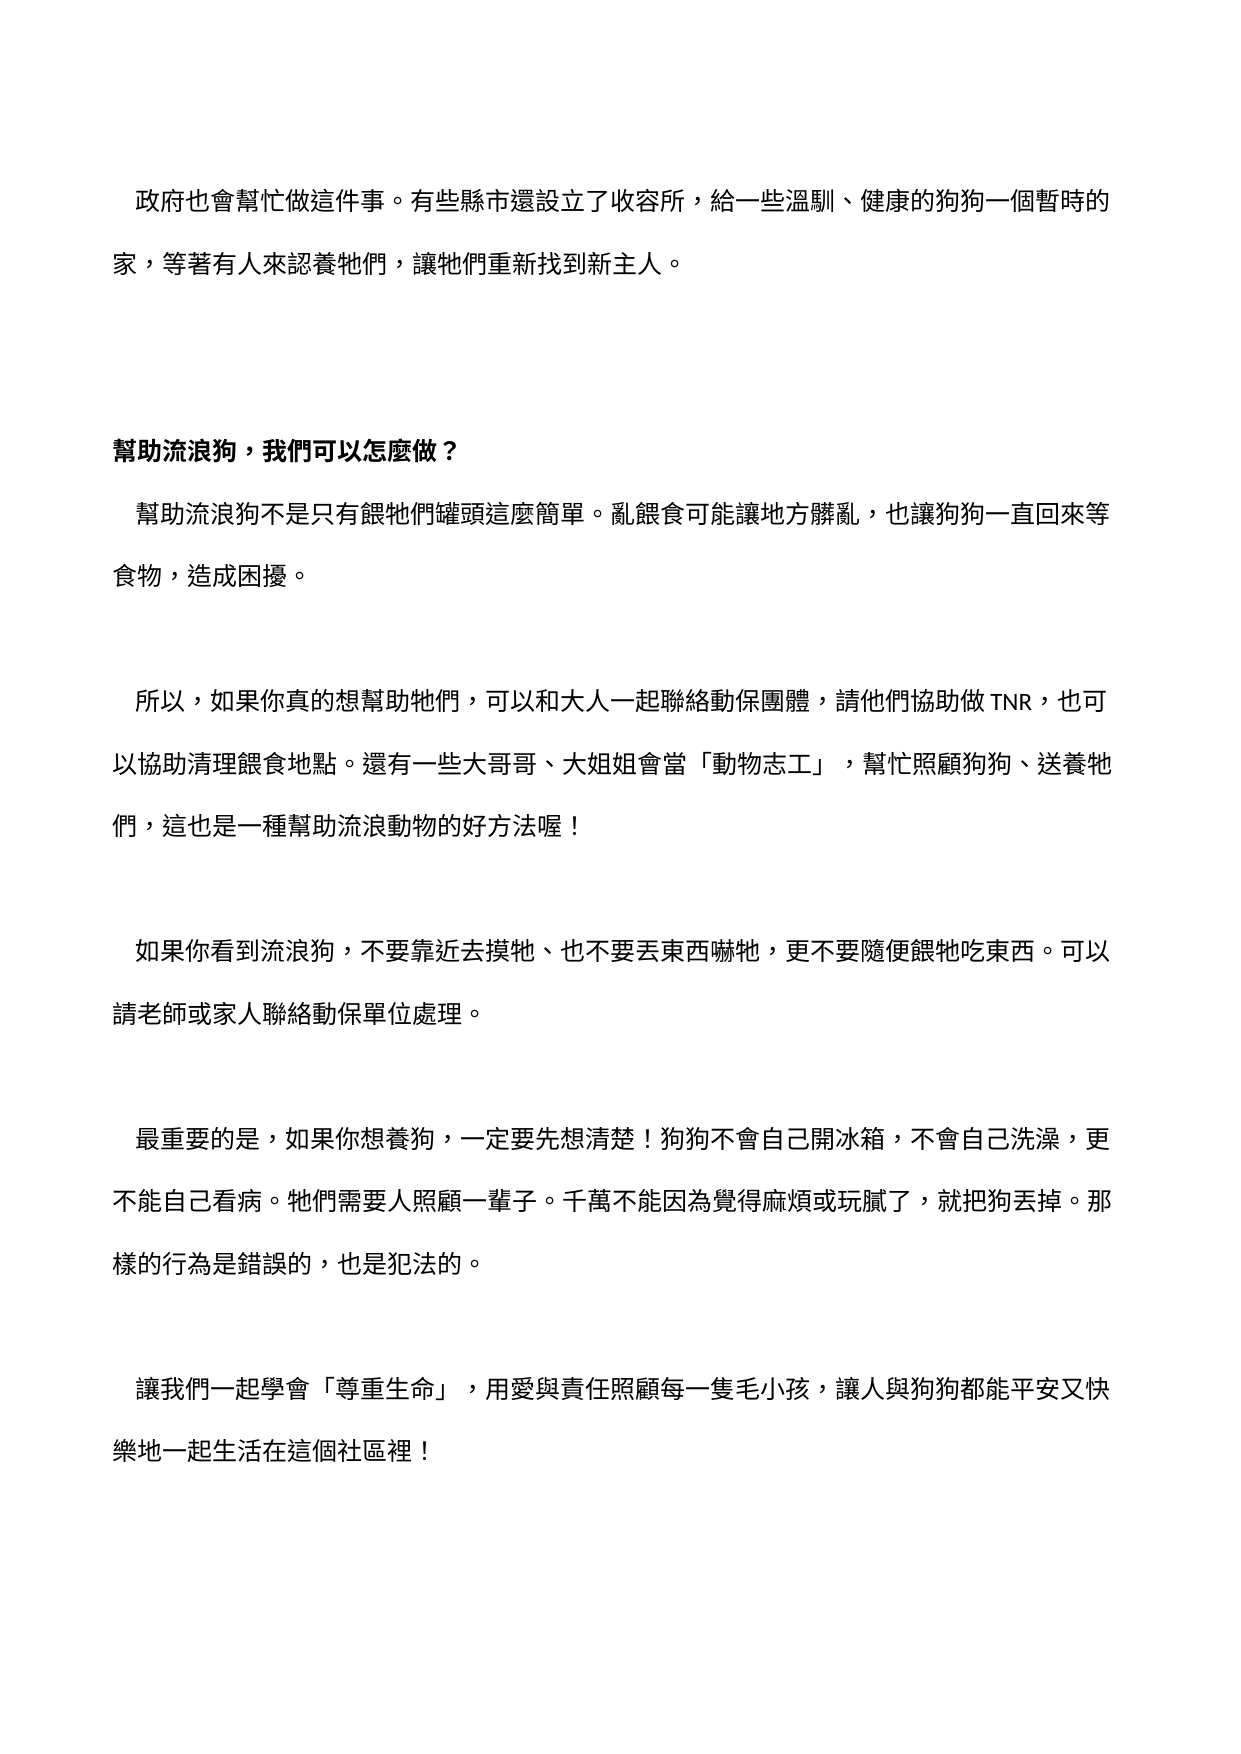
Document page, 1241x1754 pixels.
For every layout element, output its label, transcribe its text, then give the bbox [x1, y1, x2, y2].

text 讓我們一起學會「尊重生命」，用愛與責任照顧每一隻毛小孩，讓人與狗狗都能平安又快樂地一起生活在這個社區裡！ [112, 1346, 1128, 1471]
text 如果你看到流浪狗，不要靠近去摸牠、也不要丟東西嚇牠，更不要隨便餵牠吃東西。可以請老師或家人聯絡動保單位處理。 [112, 908, 1128, 1033]
text 最重要的是，如果你想養狗，一定要先想清楚！狗狗不會自己開冰箱，不會自己洗澡，更不能自己看病。牠們需要人照顧一輩子。千萬不能因為覺得麻煩或玩膩了，就把狗丟掉。那樣的行為是錯誤的，也是犯法的。 [112, 1096, 1128, 1283]
text 政府也會幫忙做這件事。有些縣市還設立了收容所，給一些溫馴、健康的狗狗一個暫時的家，等著有人來認養牠們，讓牠們重新找到新主人。 [112, 158, 1128, 283]
text 幫助流浪狗，我們可以怎麼做？ 幫助流浪狗不是只有餵牠們罐頭這麼簡單。亂餵食可能讓地方髒亂，也讓狗狗一直回來等食物，造成困擾。 [112, 408, 1128, 596]
text 所以，如果你真的想幫助牠們，可以和大人一起聯絡動保團體，請他們協助做TNR，也可以協助清理餵食地點。還有一些大哥哥、大姐姐會當「動物志工」，幫忙照顧狗狗、送養牠們，這也是一種幫助流浪動物的好方法喔！ [112, 658, 1128, 846]
